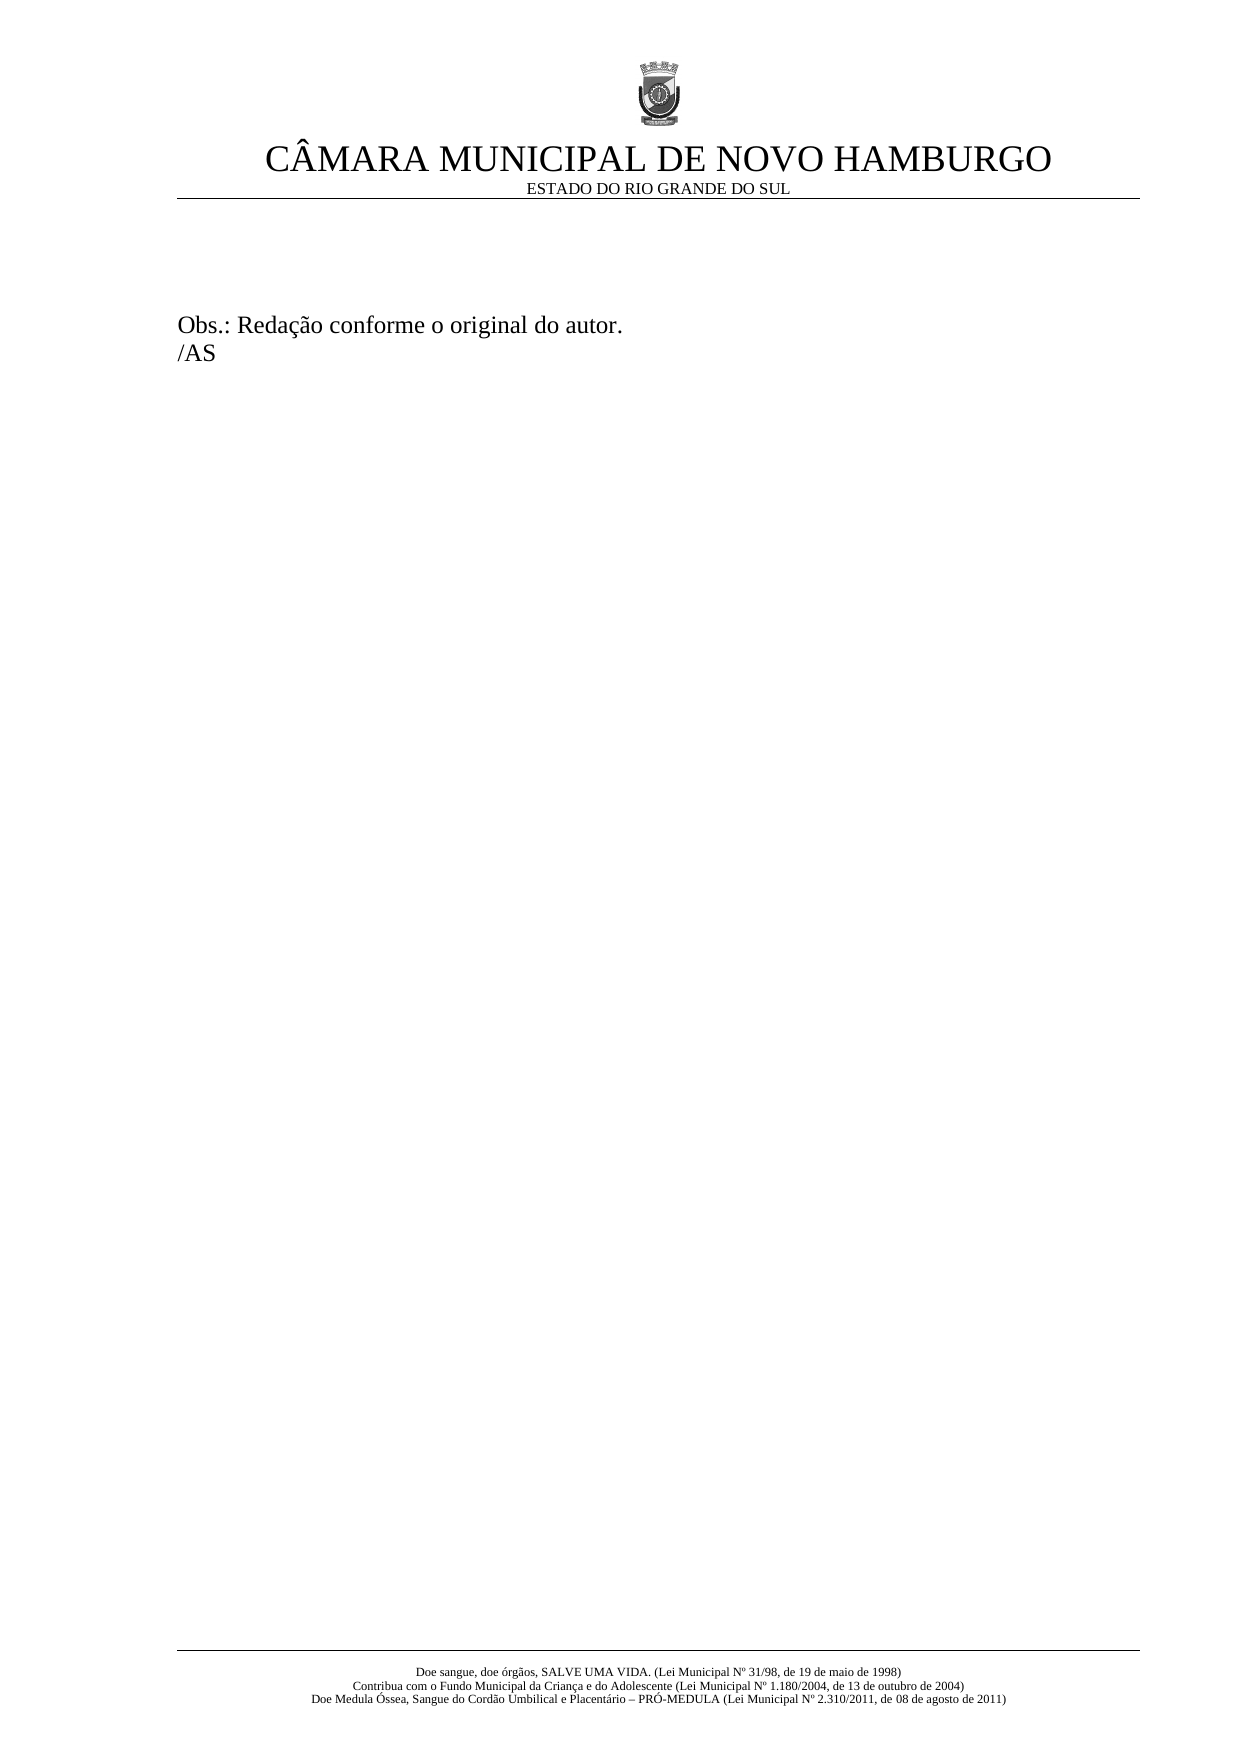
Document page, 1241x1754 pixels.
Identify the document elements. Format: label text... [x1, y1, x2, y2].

text Obs.: Redação conforme o original do autor. [177, 311, 1140, 339]
text /AS [177, 339, 1140, 367]
